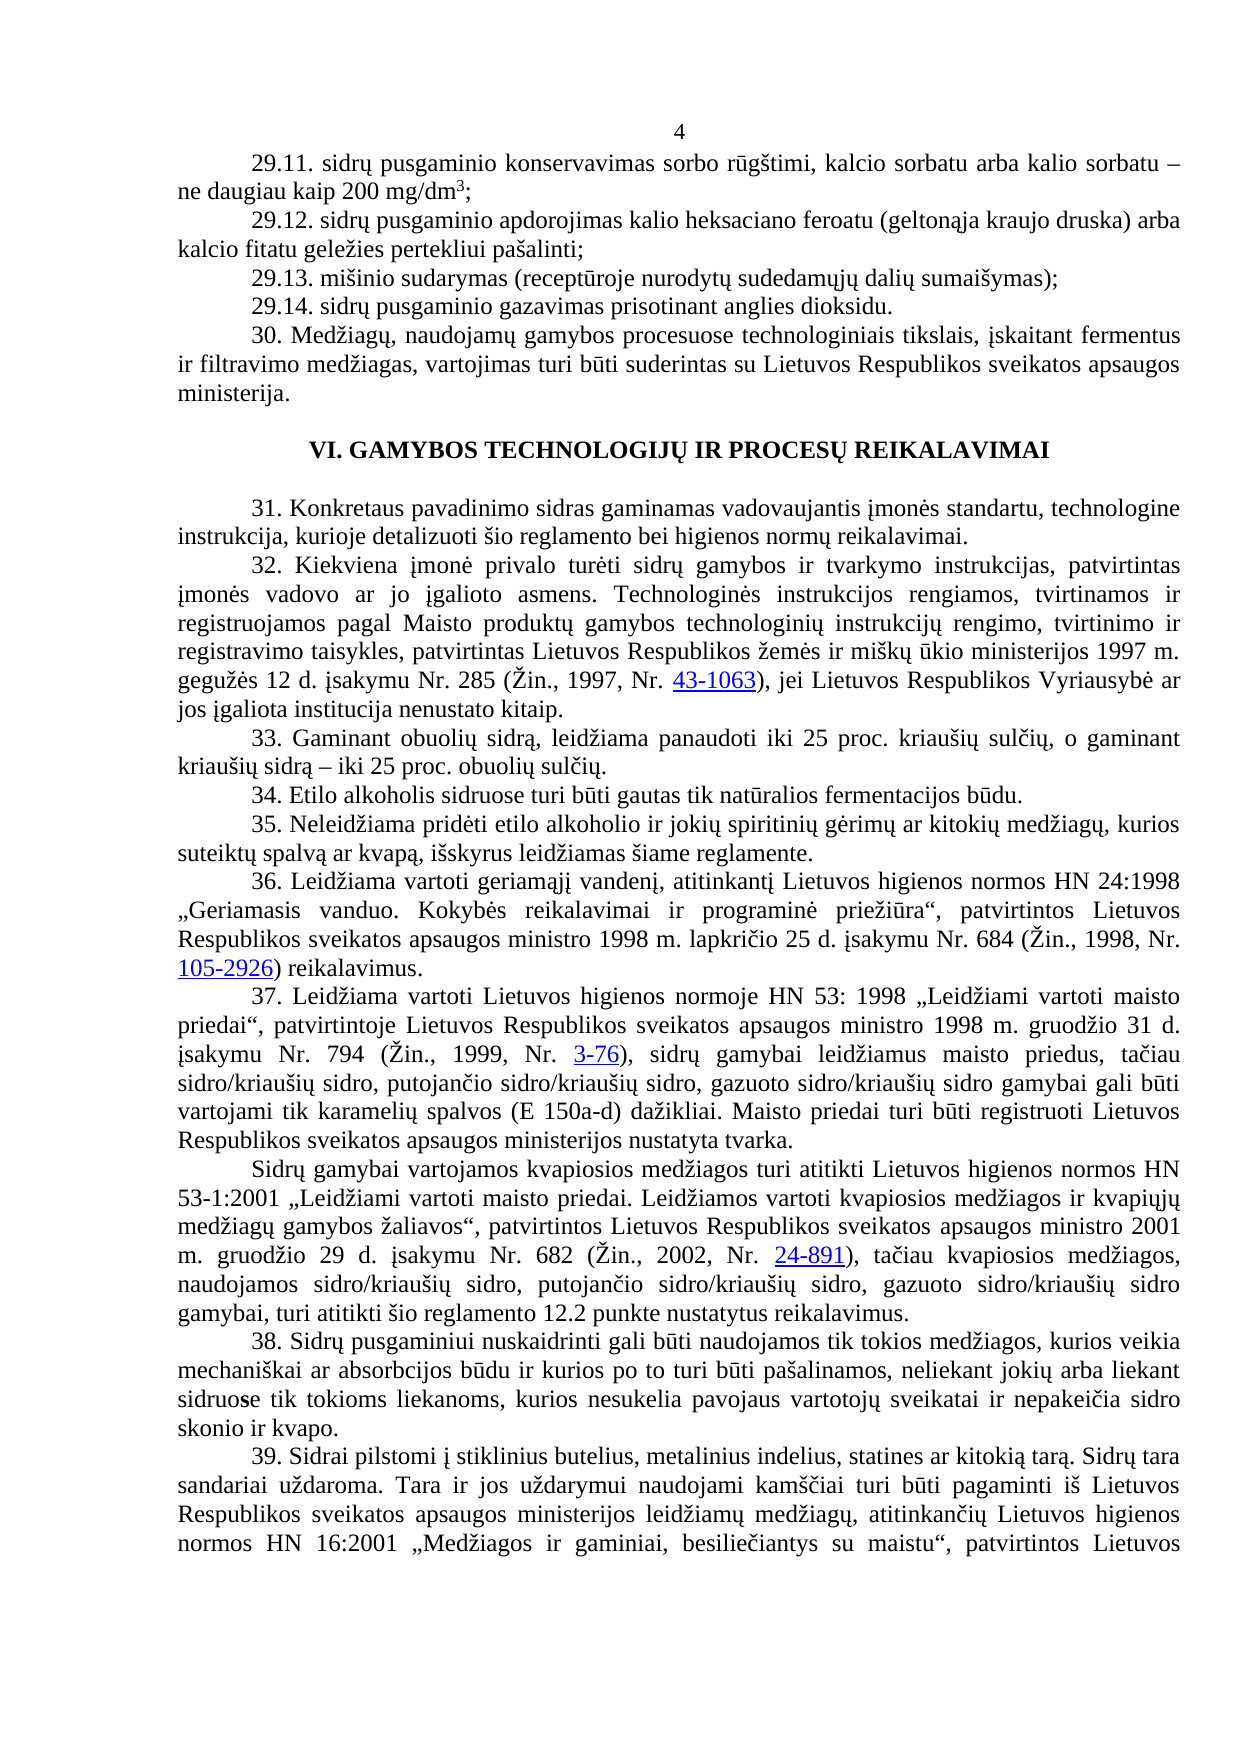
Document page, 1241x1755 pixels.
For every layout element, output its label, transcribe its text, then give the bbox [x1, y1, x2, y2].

text 29.14. sidrų pusgaminio gazavimas prisotinant anglies dioksidu. [177, 291, 1181, 320]
text 31. Konkretaus pavadinimo sidras gaminamas vadovaujantis įmonės standartu, technologine instrukcija, kurioje detalizuoti šio reglamento bei higienos normų reikalavimai. [177, 493, 1181, 550]
text 29.13. mišinio sudarymas (receptūroje nurodytų sudedamųjų dalių sumaišymas); [177, 263, 1181, 291]
text 38. Sidrų pusgaminiui nuskaidrinti gali būti naudojamos tik tokios medžiagos, kurios veikia mechaniškai ar absorbcijos būdu ir kurios po to turi būti pašalinamos, neliekant jokių arba liekant sidruose tik tokioms liekanoms, kurios nesukelia pavojaus vartotojų sveikatai ir nepakeičia sidro skonio ir kvapo. [177, 1326, 1181, 1441]
text Sidrų gamybai vartojamos kvapiosios medžiagos turi atitikti Lietuvos higienos normos HN 53-1:2001 „Leidžiami vartoti maisto priedai. Leidžiamos vartoti kvapiosios medžiagos ir kvapiųjų medžiagų gamybos žaliavos“, patvirtintos Lietuvos Respublikos sveikatos apsaugos ministro 2001 m. gruodžio 29 d. įsakymu Nr. 682 (Žin., 2002, Nr. 24-891), tačiau kvapiosios medžiagos, naudojamos sidro/kriaušių sidro, putojančio sidro/kriaušių sidro, gazuoto sidro/kriaušių sidro gamybai, turi atitikti šio reglamento 12.2 punkte nustatytus reikalavimus. [177, 1154, 1181, 1326]
text VI. GAMYBOS TECHNOLOGIJŲ IR PROCESŲ REIKALAVIMAI [177, 435, 1181, 464]
text 32. Kiekviena įmonė privalo turėti sidrų gamybos ir tvarkymo instrukcijas, patvirtintas įmonės vadovo ar jo įgalioto asmens. Technologinės instrukcijos rengiamos, tvirtinamos ir registruojamos pagal Maisto produktų gamybos technologinių instrukcijų rengimo, tvirtinimo ir registravimo taisykles, patvirtintas Lietuvos Respublikos žemės ir miškų ūkio ministerijos 1997 m. gegužės 12 d. įsakymu Nr. 285 (Žin., 1997, Nr. 43-1063), jei Lietuvos Respublikos Vyriausybė ar jos įgaliota institucija nenustato kitaip. [177, 550, 1181, 723]
text 34. Etilo alkoholis sidruose turi būti gautas tik natūralios fermentacijos būdu. [177, 780, 1181, 809]
text 29.12. sidrų pusgaminio apdorojimas kalio heksaciano feroatu (geltonąja kraujo druska) arba kalcio fitatu geležies pertekliui pašalinti; [177, 205, 1181, 263]
text 39. Sidrai pilstomi į stiklinius butelius, metalinius indelius, statines ar kitokią tarą. Sidrų tara sandariai uždaroma. Tara ir jos uždarymui naudojami kamščiai turi būti pagaminti iš Lietuvos Respublikos sveikatos apsaugos ministerijos leidžiamų medžiagų, atitinkančių Lietuvos higienos normos HN 16:2001 „Medžiagos ir gaminiai, besiliečiantys su maistu“, patvirtintos Lietuvos [177, 1441, 1181, 1556]
text 33. Gaminant obuolių sidrą, leidžiama panaudoti iki 25 proc. kriaušių sulčių, o gaminant kriaušių sidrą – iki 25 proc. obuolių sulčių. [177, 723, 1181, 780]
text 30. Medžiagų, naudojamų gamybos procesuose technologiniais tikslais, įskaitant fermentus ir filtravimo medžiagas, vartojimas turi būti suderintas su Lietuvos Respublikos sveikatos apsaugos ministerija. [177, 320, 1181, 406]
text 37. Leidžiama vartoti Lietuvos higienos normoje HN 53: 1998 „Leidžiami vartoti maisto priedai“, patvirtintoje Lietuvos Respublikos sveikatos apsaugos ministro 1998 m. gruodžio 31 d. įsakymu Nr. 794 (Žin., 1999, Nr. 3-76), sidrų gamybai leidžiamus maisto priedus, tačiau sidro/kriaušių sidro, putojančio sidro/kriaušių sidro, gazuoto sidro/kriaušių sidro gamybai gali būti vartojami tik karamelių spalvos (E 150a-d) dažikliai. Maisto priedai turi būti registruoti Lietuvos Respublikos sveikatos apsaugos ministerijos nustatyta tvarka. [177, 981, 1181, 1154]
text 29.11. sidrų pusgaminio konservavimas sorbo rūgštimi, kalcio sorbatu arba kalio sorbatu – ne daugiau kaip 200 mg/dm3; [177, 148, 1181, 205]
text 35. Neleidžiama pridėti etilo alkoholio ir jokių spiritinių gėrimų ar kitokių medžiagų, kurios suteiktų spalvą ar kvapą, išskyrus leidžiamas šiame reglamente. [177, 809, 1181, 866]
text 36. Leidžiama vartoti geriamąjį vandenį, atitinkantį Lietuvos higienos normos HN 24:1998 „Geriamasis vanduo. Kokybės reikalavimai ir programinė priežiūra“, patvirtintos Lietuvos Respublikos sveikatos apsaugos ministro 1998 m. lapkričio 25 d. įsakymu Nr. 684 (Žin., 1998, Nr. 105-2926) reikalavimus. [177, 866, 1181, 981]
